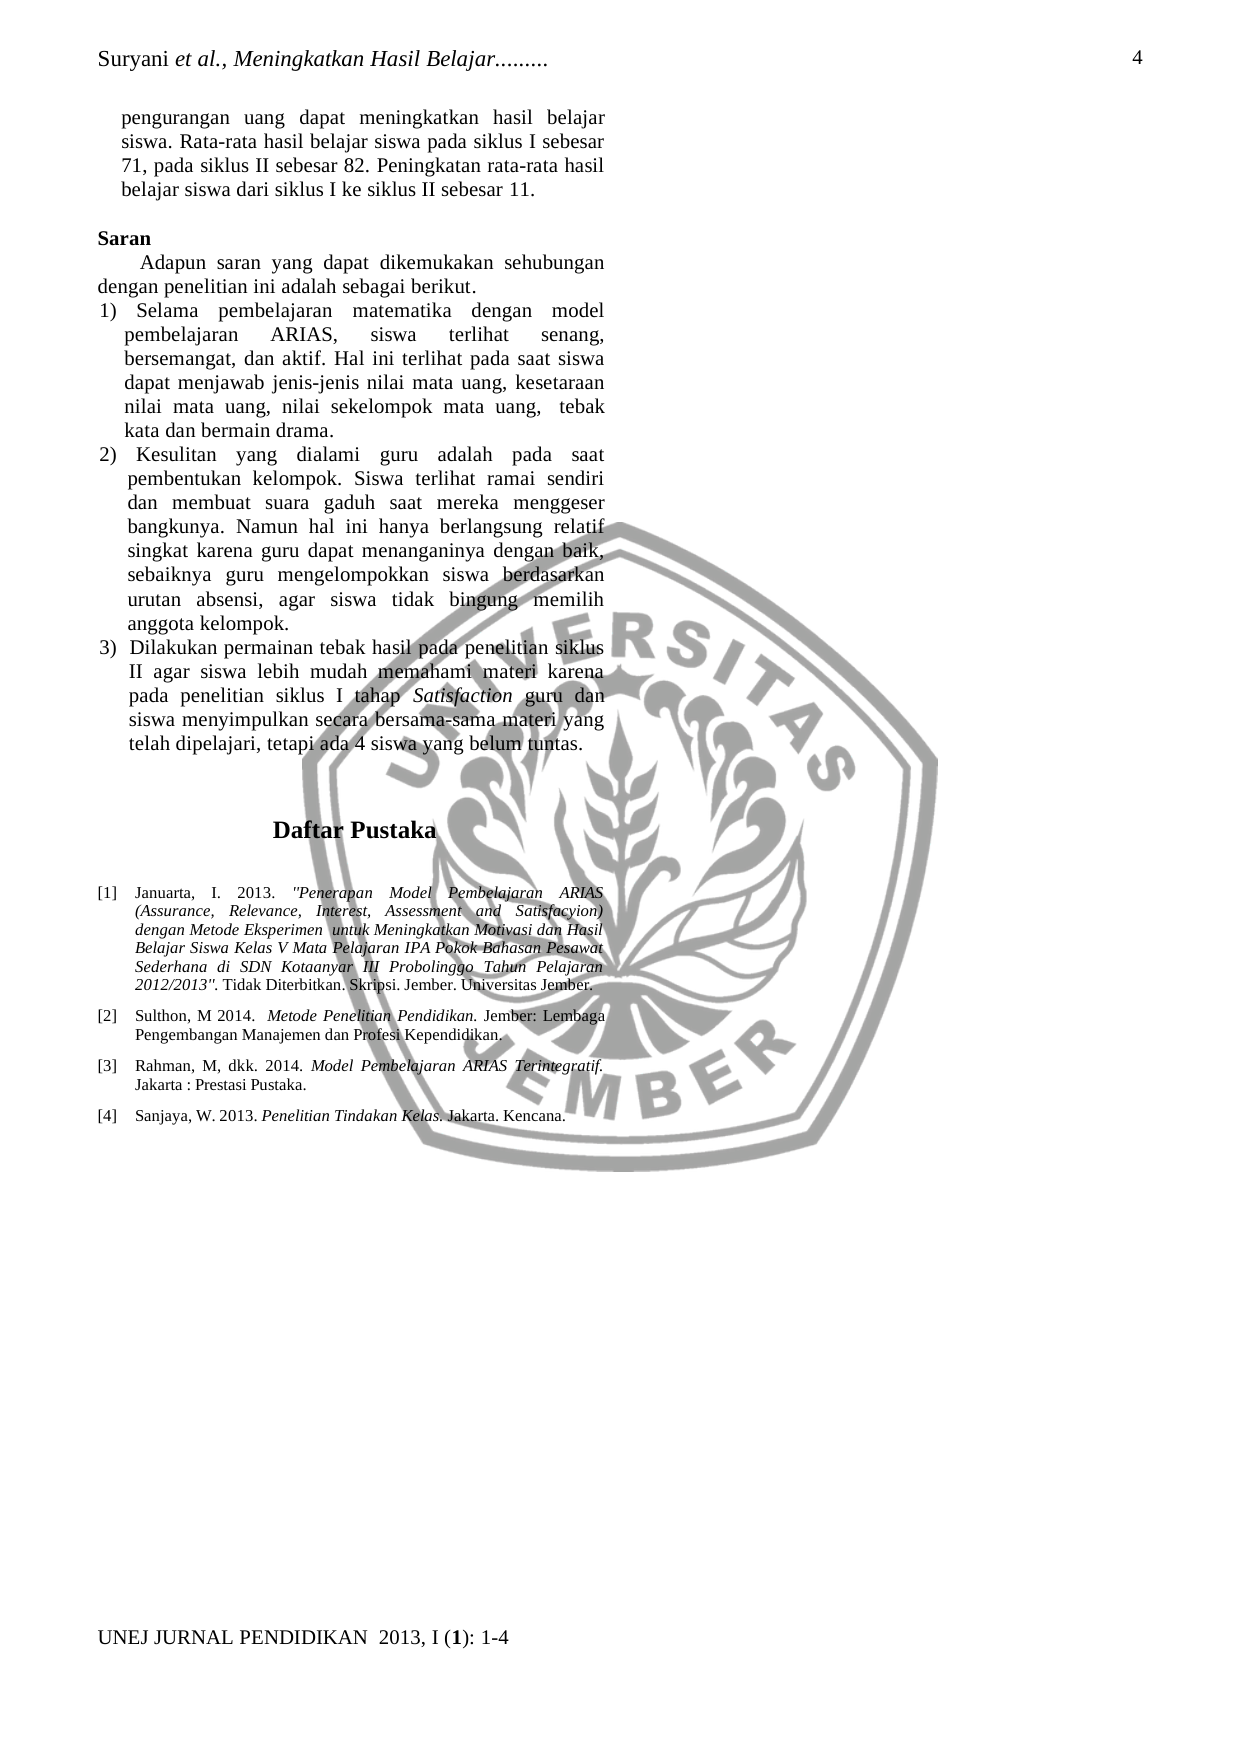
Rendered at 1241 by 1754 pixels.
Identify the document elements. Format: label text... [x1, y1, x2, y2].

list Sulthon, M 2014. Metode Penelitian Pendidikan. Jember: Lembaga Pengembangan Manajemen dan Profesi Kependidikan. [97, 1007, 605, 1044]
list Sanjaya, W. 2013. Penelitian Tindakan Kelas. Jakarta. Kencana. [97, 1106, 605, 1124]
text pengurangan uang dapat meningkatkan hasil belajar siswa. Rata-rata hasil belajar siswa pada siklus I sebesar 71, pada siklus II sebesar 82. Peningkatan rata-rata hasil belajar siswa dari siklus I ke siklus II sebesar 11. [101, 105, 605, 201]
picture [229, 447, 1011, 1246]
list Rahman, M, dkk. 2014. Model Pembelajaran ARIAS Terintegratif. Jakarta : Prestasi Pustaka. [97, 1056, 605, 1093]
text Daftar Pustaka [97, 815, 605, 844]
text 2) Kesulitan yang dialami guru adalah pada saat pembentukan kelompok. Siswa terlihat ramai sendiri dan membuat suara gaduh saat mereka menggeser bangkunya. Namun hal ini hanya berlangsung relatif singkat karena guru dapat menanganinya dengan baik, sebaiknya guru mengelompokkan siswa berdasarkan urutan absensi, agar siswa tidak bingung memilih anggota kelompok. [99, 442, 605, 634]
text 3) Dilakukan permainan tebak hasil pada penelitian siklus II agar siswa lebih mudah memahami materi karena pada penelitian siklus I tahap Satisfaction guru dan siswa menyimpulkan secara bersama-sama materi yang telah dipelajari, tetapi ada 4 siswa yang belum tuntas. [99, 634, 605, 779]
list Januarta, I. 2013. ''Penerapan Model Pembelajaran ARIAS (Assurance, Relevance, Interest, Assessment and Satisfacyion) dengan Metode Eksperimen untuk Meningkatkan Motivasi dan Hasil Belajar Siswa Kelas V Mata Pelajaran IPA Pokok Bahasan Pesawat Sederhana di SDN Kotaanyar III Probolinggo Tahun Pelajaran 2012/2013''. Tidak Diterbitkan. Skripsi. Jember. Universitas Jember. [97, 883, 605, 994]
text Adapun saran yang dapat dikemukakan sehubungan dengan penelitian ini adalah sebagai berikut. [97, 249, 605, 298]
text Saran [97, 225, 605, 249]
text 1) Selama pembelajaran matematika dengan model pembelajaran ARIAS, siswa terlihat senang, bersemangat, dan aktif. Hal ini terlihat pada saat siswa dapat menjawab jenis-jenis nilai mata uang, kesetaraan nilai mata uang, nilai sekelompok mata uang, tebak kata dan bermain drama. [99, 298, 605, 442]
